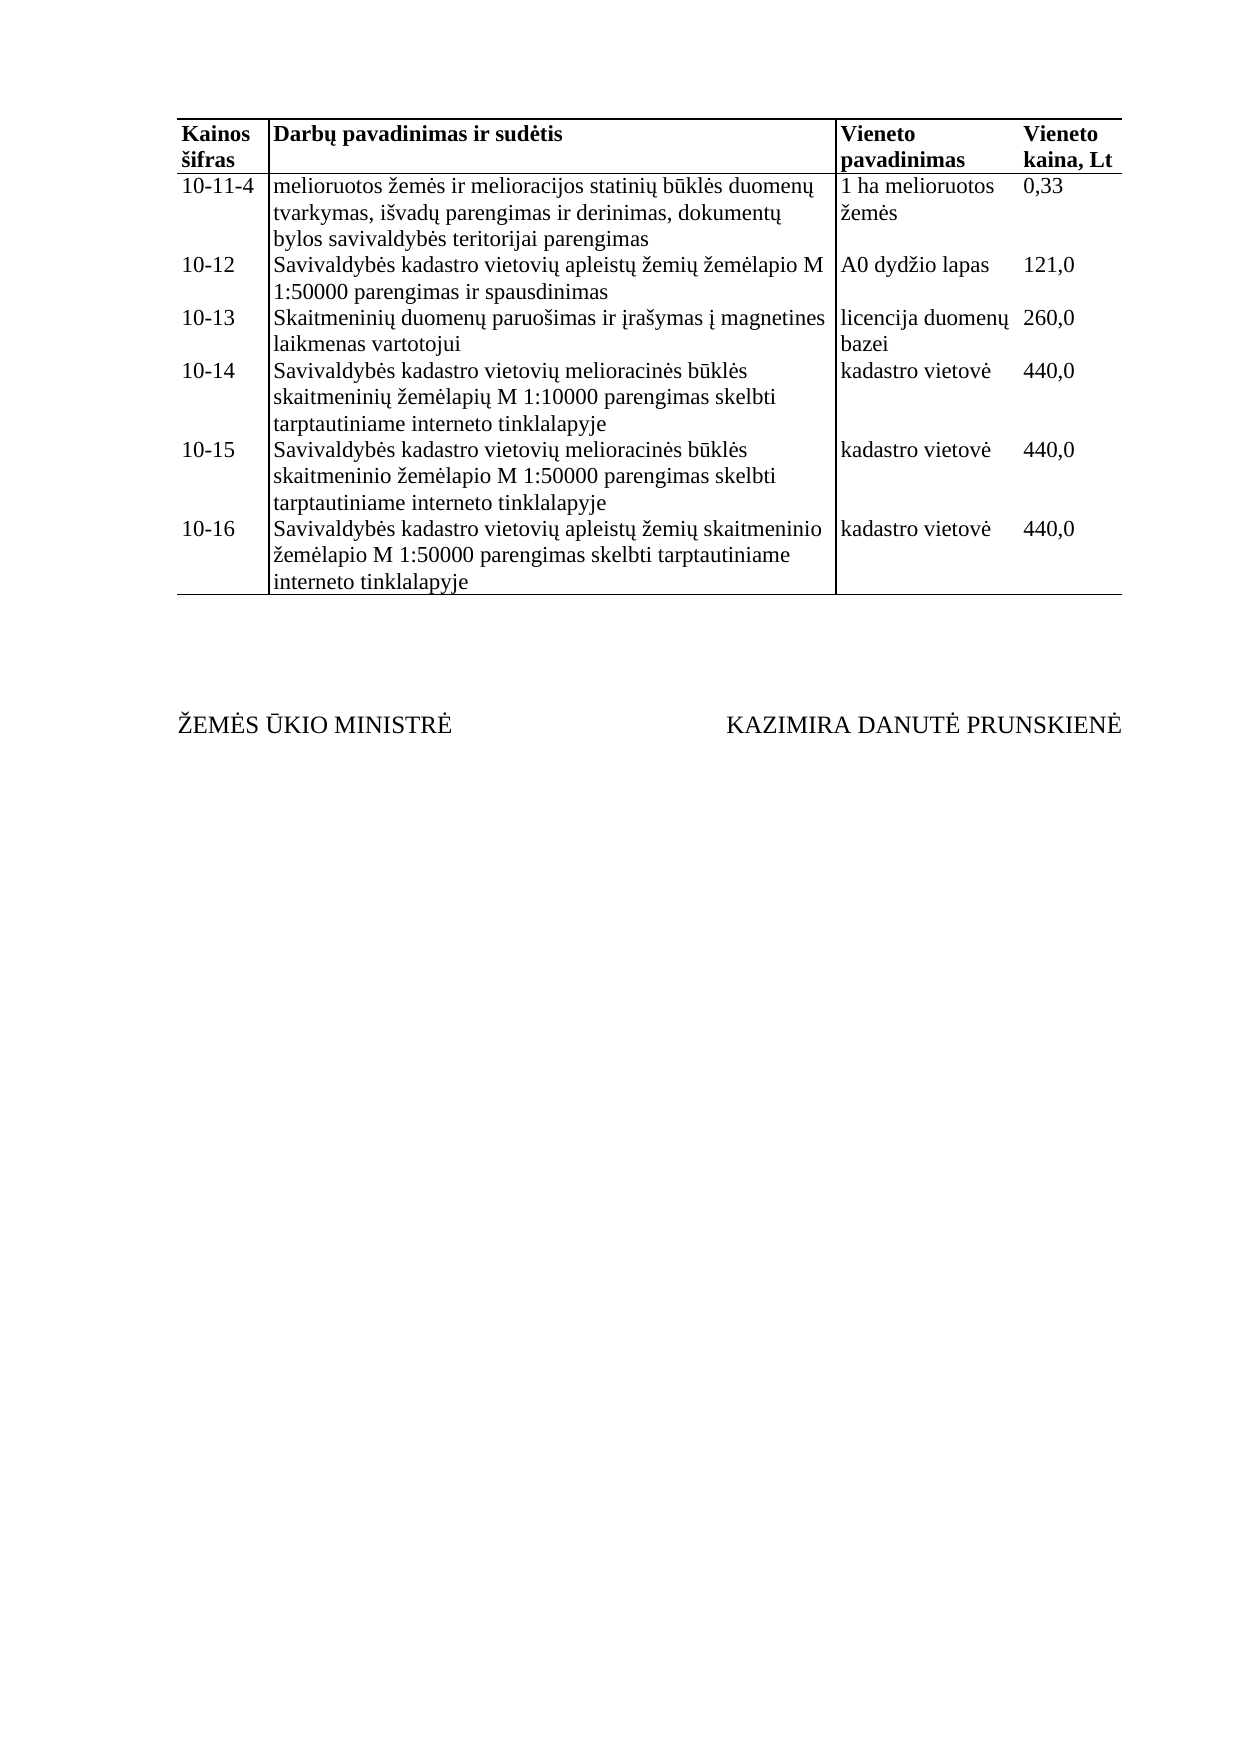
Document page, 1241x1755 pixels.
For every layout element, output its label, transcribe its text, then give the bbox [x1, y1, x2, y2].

table_cell 1 ha melioruotos žemės [837, 174, 1019, 251]
table_cell 10-11-4 [177, 174, 268, 251]
table_cell kadastro vietovė [837, 515, 1019, 594]
table_cell 10-14 [177, 357, 268, 436]
table_cell A0 dydžio lapas [837, 251, 1019, 304]
table_cell 260,0 [1019, 304, 1122, 357]
table_cell 440,0 [1019, 357, 1122, 436]
table_cell 0,33 [1019, 174, 1122, 251]
table_cell 440,0 [1019, 436, 1122, 515]
table_header Darbų pavadinimas ir sudėtis [270, 120, 835, 172]
text ŽEMĖS ŪKIO MINISTRĖ KAZIMIRA DANUTĖ PRUNSKIENĖ [177, 710, 1122, 739]
table_cell 10-15 [177, 436, 268, 515]
table_cell 121,0 [1019, 251, 1122, 304]
table_cell kadastro vietovė [837, 357, 1019, 436]
table_cell kadastro vietovė [837, 436, 1019, 515]
table_cell 10-12 [177, 251, 268, 304]
table_cell 10-16 [177, 515, 268, 594]
table_cell 440,0 [1019, 515, 1122, 594]
table_cell 10-13 [177, 304, 268, 357]
